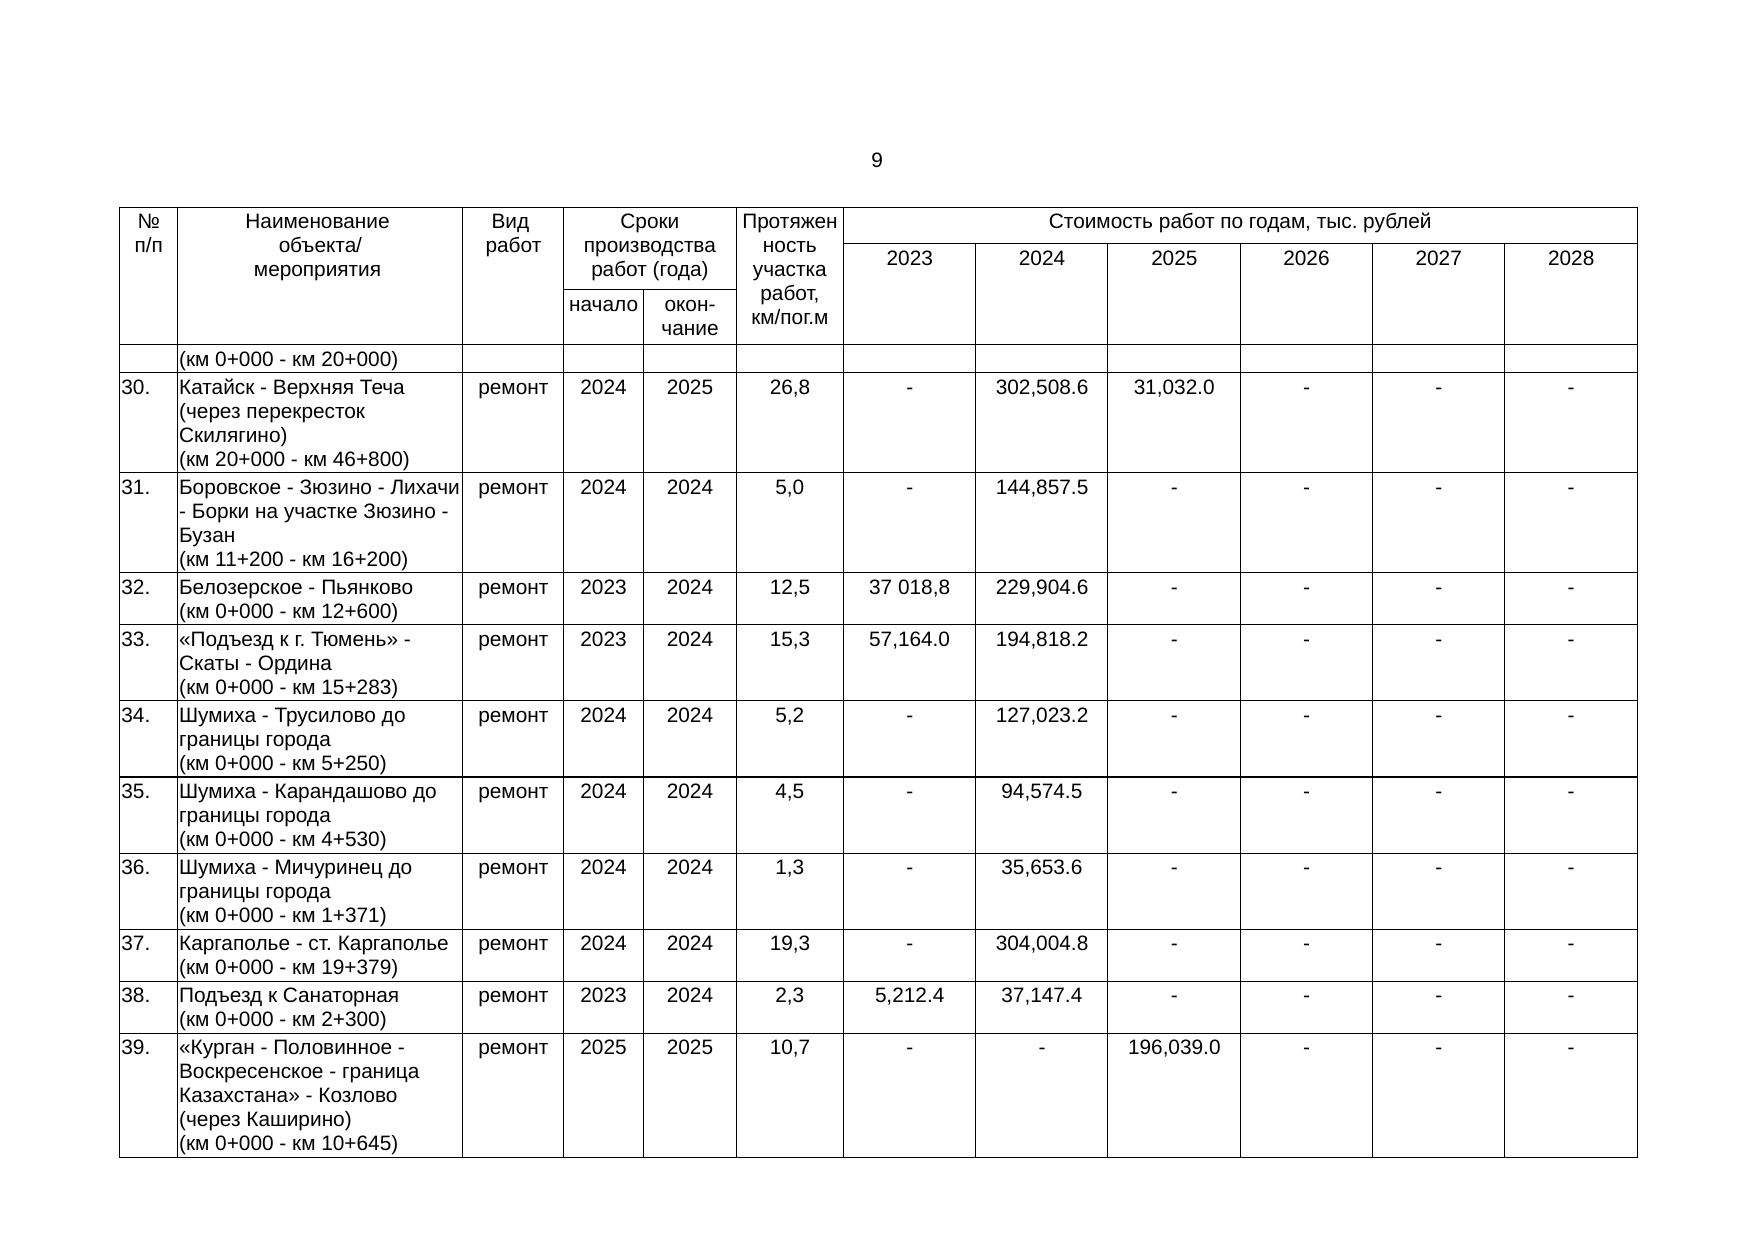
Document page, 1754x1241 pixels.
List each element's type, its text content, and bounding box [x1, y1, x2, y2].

table_cell - [1241, 930, 1372, 981]
table_cell 2024 [644, 930, 736, 981]
table_cell Шумиха - Мичуринец до границы города (км 0+000 - км 1+371) [178, 854, 462, 928]
table_cell - [1373, 473, 1504, 572]
table_cell - [1505, 778, 1637, 852]
table_cell 2025 [644, 373, 736, 472]
table_cell 2024 [564, 473, 643, 572]
table_cell - [1373, 854, 1504, 928]
table_cell 2023 [564, 625, 643, 700]
table_cell 34. [120, 701, 177, 776]
table_cell 35. [120, 778, 177, 852]
table_cell - [1241, 982, 1372, 1033]
table_cell - [844, 930, 975, 981]
table_cell [463, 345, 563, 372]
table_cell - [1241, 573, 1372, 624]
table_cell - [844, 373, 975, 472]
table_cell ремонт [463, 373, 563, 472]
table_cell 2024 [644, 854, 736, 928]
table_cell - [1373, 982, 1504, 1033]
table_cell [120, 345, 177, 372]
table_cell - [976, 1034, 1107, 1157]
table_cell 2024 [644, 573, 736, 624]
table_cell - [1373, 1034, 1504, 1157]
table_cell 304 004,8 [976, 930, 1107, 981]
table_cell 2028 [1505, 244, 1637, 344]
table_cell 2026 [1241, 244, 1372, 344]
table_cell 37 018,8 [844, 573, 975, 624]
table_cell - [1373, 701, 1504, 776]
table_cell 15,3 [737, 625, 843, 700]
table_cell 5,0 [737, 473, 843, 572]
table_cell - [1108, 854, 1240, 928]
table_cell ремонт [463, 625, 563, 700]
table_cell 2023 [564, 982, 643, 1033]
table_cell 37. [120, 930, 177, 981]
table_cell Шумиха - Карандашово до границы города (км 0+000 - км 4+530) [178, 778, 462, 852]
table_cell Белозерское - Пьянково (км 0+000 - км 12+600) [178, 573, 462, 624]
table_cell 2024 [644, 473, 736, 572]
table_cell Подъезд к Санаторная (км 0+000 - км 2+300) [178, 982, 462, 1033]
table_cell 2024 [564, 930, 643, 981]
table_cell 5,2 [737, 701, 843, 776]
table_cell ремонт [463, 930, 563, 981]
table_cell Шумиха - Трусилово до границы города (км 0+000 - км 5+250) [178, 701, 462, 776]
table_cell 2025 [644, 1034, 736, 1157]
table_cell 31. [120, 473, 177, 572]
table_cell 194 818,2 [976, 625, 1107, 700]
table_cell окон-чание [644, 290, 736, 344]
table_cell 302 508,6 [976, 373, 1107, 472]
table_cell [976, 345, 1107, 372]
table_cell ремонт [463, 701, 563, 776]
table_cell - [1241, 373, 1372, 472]
table_cell - [1505, 473, 1637, 572]
table_cell 33. [120, 625, 177, 700]
table_cell 2024 [564, 701, 643, 776]
table_cell «Курган - Половинное - Воскресенское - граница Казахстана» - Козлово (через Каширино) (км 0+000 - км 10+645) [178, 1034, 462, 1157]
table_cell - [1108, 778, 1240, 852]
table_cell - [1108, 573, 1240, 624]
table_cell 2024 [976, 244, 1107, 344]
table_cell [564, 345, 643, 372]
table_cell 19,3 [737, 930, 843, 981]
table_header Наименование объекта/ мероприятия [178, 208, 462, 344]
table_cell - [1505, 930, 1637, 981]
table_cell - [1373, 373, 1504, 472]
table_cell - [1241, 1034, 1372, 1157]
table_cell - [1241, 701, 1372, 776]
table_cell Боровское - Зюзино - Лихачи - Борки на участке Зюзино - Бузан (км 11+200 - км 16+200) [178, 473, 462, 572]
table_cell 2024 [564, 778, 643, 852]
table_header Вид работ [463, 208, 563, 344]
table_cell 35 653,6 [976, 854, 1107, 928]
table_cell 1,3 [737, 854, 843, 928]
table_cell 30. [120, 373, 177, 472]
table_cell - [1108, 345, 1240, 372]
table_header Стоимость работ по годам, тыс. рублей [844, 208, 1637, 243]
table_cell 57 164,0 [844, 625, 975, 700]
table_cell 26,8 [737, 373, 843, 472]
table_cell - [1505, 625, 1637, 700]
table_cell 37 147,4 [976, 982, 1107, 1033]
table_cell 127 023,2 [976, 701, 1107, 776]
table_cell ремонт [463, 573, 563, 624]
table_cell - [1505, 573, 1637, 624]
table_cell ремонт [463, 854, 563, 928]
table_cell (км 0+000 - км 20+000) [178, 345, 462, 372]
table_cell - [1108, 930, 1240, 981]
table_cell 32. [120, 573, 177, 624]
table_cell - [1505, 373, 1637, 472]
table_cell 2027 [1373, 244, 1504, 344]
table_cell 2025 [564, 1034, 643, 1157]
table_cell - [1108, 473, 1240, 572]
table_cell - [1373, 930, 1504, 981]
table_cell - [1241, 854, 1372, 928]
table_cell - [1241, 625, 1372, 700]
table_cell 2024 [564, 854, 643, 928]
table_cell начало [564, 290, 643, 344]
table_cell - [1241, 778, 1372, 852]
table_cell 2024 [564, 373, 643, 472]
table_cell - [1373, 625, 1504, 700]
table_header Сроки производства работ (года) [564, 208, 736, 289]
table_cell 12,5 [737, 573, 843, 624]
table_cell 2024 [644, 982, 736, 1033]
table_cell 4,5 [737, 778, 843, 852]
table_cell - [844, 701, 975, 776]
table_cell - [1505, 982, 1637, 1033]
table_cell - [1108, 701, 1240, 776]
table_cell - [1241, 345, 1372, 372]
table_cell 2023 [844, 244, 975, 344]
table_cell 94 574,5 [976, 778, 1107, 852]
table_cell 144 857,5 [976, 473, 1107, 572]
table_cell [644, 345, 736, 372]
table_cell Каргаполье - ст. Каргаполье (км 0+000 - км 19+379) [178, 930, 462, 981]
table_cell - [1241, 473, 1372, 572]
table_cell - [844, 345, 975, 372]
table_cell 229 904,6 [976, 573, 1107, 624]
table_cell 5 212,4 [844, 982, 975, 1033]
table_cell - [844, 473, 975, 572]
table_cell - [1108, 625, 1240, 700]
table_cell 39. [120, 1034, 177, 1157]
table_cell - [844, 778, 975, 852]
table_cell ремонт [463, 1034, 563, 1157]
table_cell 196 039,0 [1108, 1034, 1240, 1157]
table_cell 2024 [644, 625, 736, 700]
table_cell 38. [120, 982, 177, 1033]
table_cell 10,7 [737, 1034, 843, 1157]
table_cell - [844, 854, 975, 928]
table_cell - [1505, 854, 1637, 928]
table_cell ремонт [463, 982, 563, 1033]
table_cell - [1505, 1034, 1637, 1157]
table_cell Катайск - Верхняя Теча (через перекресток Скилягино) (км 20+000 - км 46+800) [178, 373, 462, 472]
table_cell - [1505, 701, 1637, 776]
table_cell - [1373, 345, 1504, 372]
table_cell - [844, 1034, 975, 1157]
table_cell - [1373, 778, 1504, 852]
table_cell 31 032,0 [1108, 373, 1240, 472]
table_cell 2024 [644, 778, 736, 852]
table_cell - [1108, 982, 1240, 1033]
table_cell - [1373, 573, 1504, 624]
table_cell «Подъезд к г. Тюмень» - Скаты - Ордина (км 0+000 - км 15+283) [178, 625, 462, 700]
table_cell 2023 [564, 573, 643, 624]
table_header Протяженность участка работ, км/пог.м [737, 208, 843, 344]
table_cell - [1505, 345, 1637, 372]
table_cell ремонт [463, 473, 563, 572]
table_cell 2,3 [737, 982, 843, 1033]
table_cell 2025 [1108, 244, 1240, 344]
table_cell 2024 [644, 701, 736, 776]
table_header № п/п [120, 208, 177, 344]
table_cell [737, 345, 843, 372]
table_cell 36. [120, 854, 177, 928]
table_cell ремонт [463, 778, 563, 852]
